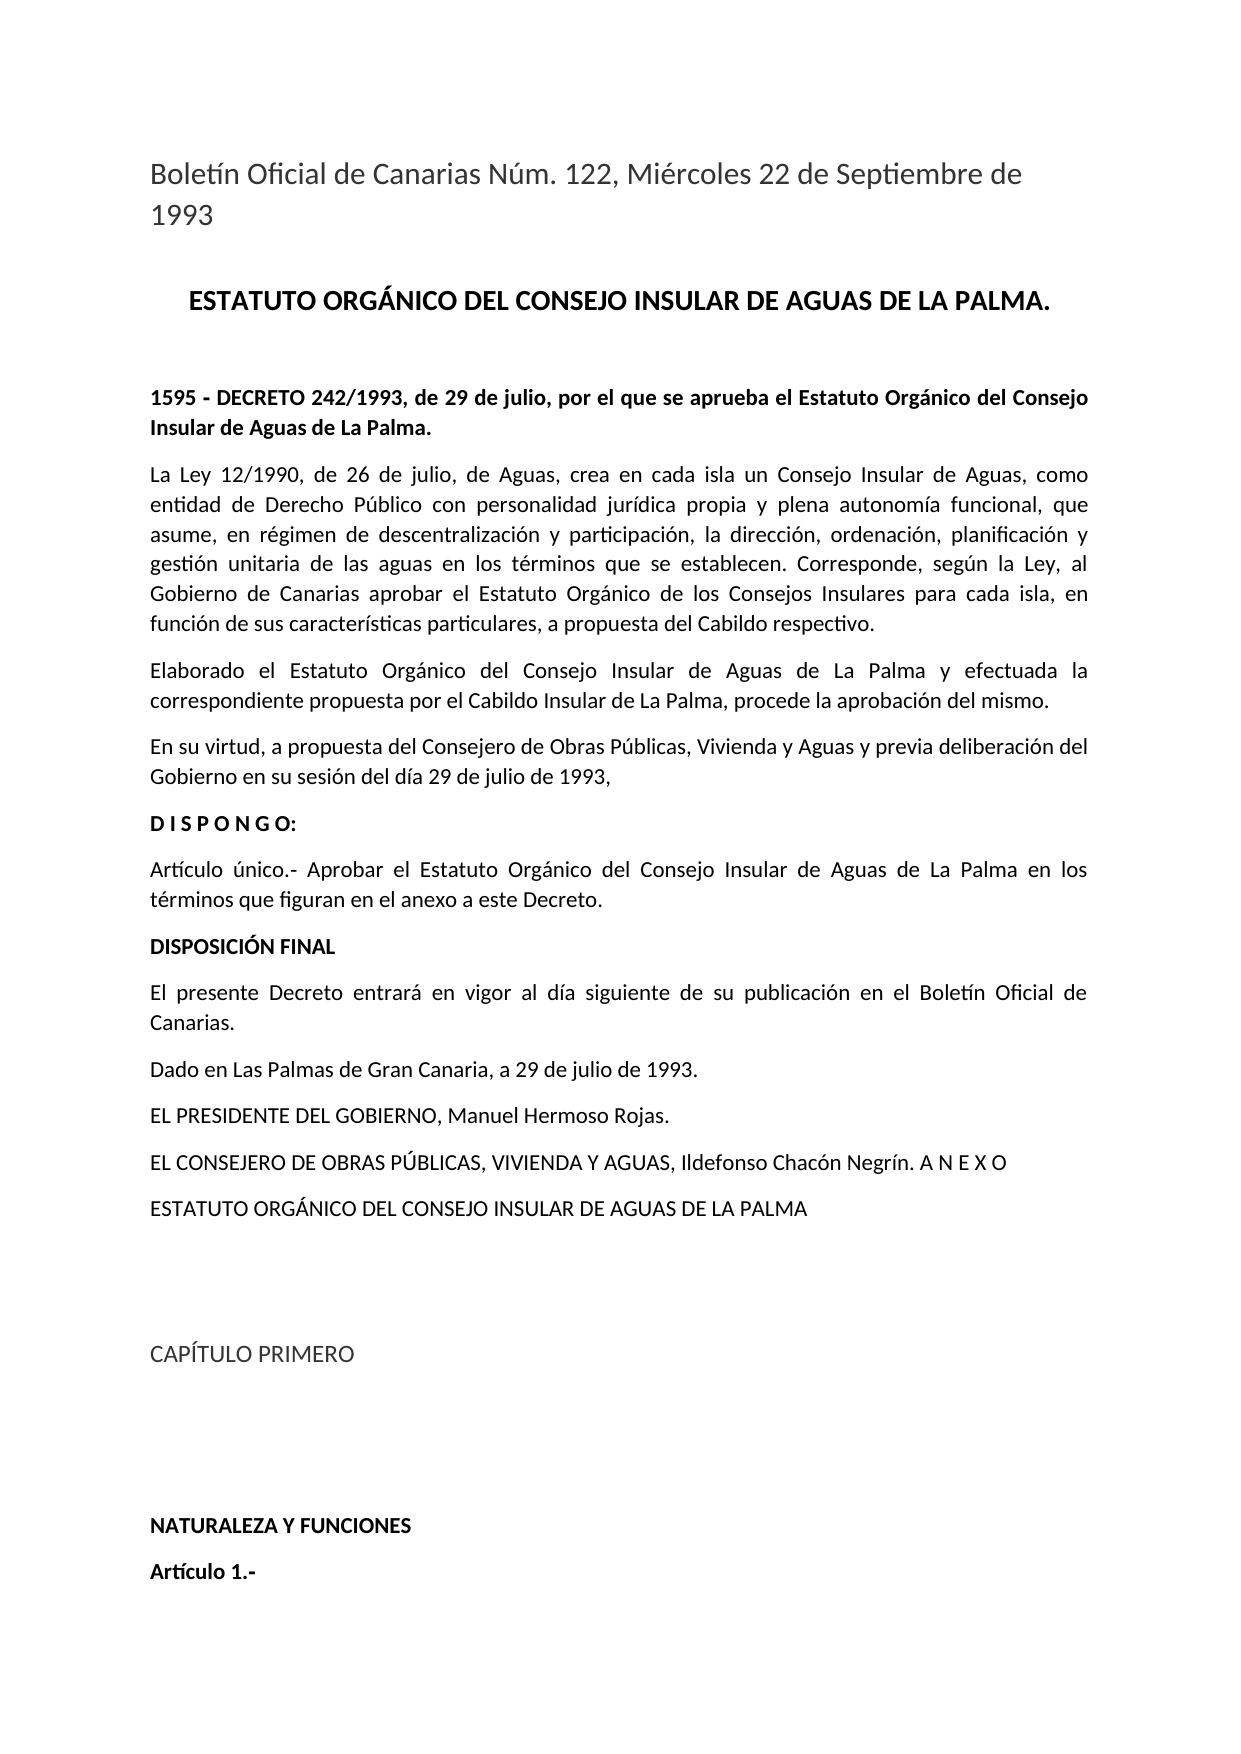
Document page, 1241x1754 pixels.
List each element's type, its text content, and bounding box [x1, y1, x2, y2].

subtitle CAPÍTULO PRIMERO [150, 1338, 1090, 1369]
text EL PRESIDENTE DEL GOBIERNO, Manuel Hermoso Rojas. [150, 1101, 1090, 1129]
text D I S P O N G O: [150, 809, 1090, 837]
text NATURALEZA Y FUNCIONES [150, 1511, 1090, 1539]
text EL CONSEJERO DE OBRAS PÚBLICAS, VIVIENDA Y AGUAS, Ildefonso Chacón Negrín. A N E X O [150, 1148, 1090, 1176]
text En su virtud, a propuesta del Consejero de Obras Públicas, Vivienda y Aguas y previa deliberación del Gobierno en su sesión del día 29 de julio de 1993, [150, 732, 1090, 790]
text Elaborado el Estatuto Orgánico del Consejo Insular de Aguas de La Palma y efectuada la correspondiente propuesta por el Cabildo Insular de La Palma, procede la aprobación del mismo. [150, 656, 1090, 714]
text Artículo único.‐ Aprobar el Estatuto Orgánico del Consejo Insular de Aguas de La Palma en los términos que figuran en el anexo a este Decreto. [150, 855, 1090, 913]
subtitle Boletín Oficial de Canarias Núm. 122, Miércoles 22 de Septiembre de 1993 [150, 154, 1090, 233]
text ESTATUTO ORGÁNICO DEL CONSEJO INSULAR DE AGUAS DE LA PALMA [150, 1194, 1090, 1223]
text 1595 ‐ DECRETO 242/1993, de 29 de julio, por el que se aprueba el Estatuto Orgánico del Consejo Insular de Aguas de La Palma. [150, 383, 1090, 441]
text DISPOSICIÓN FINAL [150, 932, 1090, 960]
text El presente Decreto entrará en vigor al día siguiente de su publicación en el Boletín Oficial de Canarias. [150, 978, 1090, 1036]
text ESTATUTO ORGÁNICO DEL CONSEJO INSULAR DE AGUAS DE LA PALMA. [150, 282, 1090, 318]
text La Ley 12/1990, de 26 de julio, de Aguas, crea en cada isla un Consejo Insular de Aguas, como entidad de Derecho Público con personalidad jurídica propia y plena autonomía funcional, que asume, en régimen de descentralización y participación, la dirección, ordenación, planificación y gestión unitaria de las aguas en los términos que se establecen. Corresponde, según la Ley, al Gobierno de Canarias aprobar el Estatuto Orgánico de los Consejos Insulares para cada isla, en función de sus características particulares, a propuesta del Cabildo respectivo. [150, 460, 1090, 637]
text Artículo 1.‐ [150, 1557, 1090, 1585]
text Dado en Las Palmas de Gran Canaria, a 29 de julio de 1993. [150, 1055, 1090, 1083]
